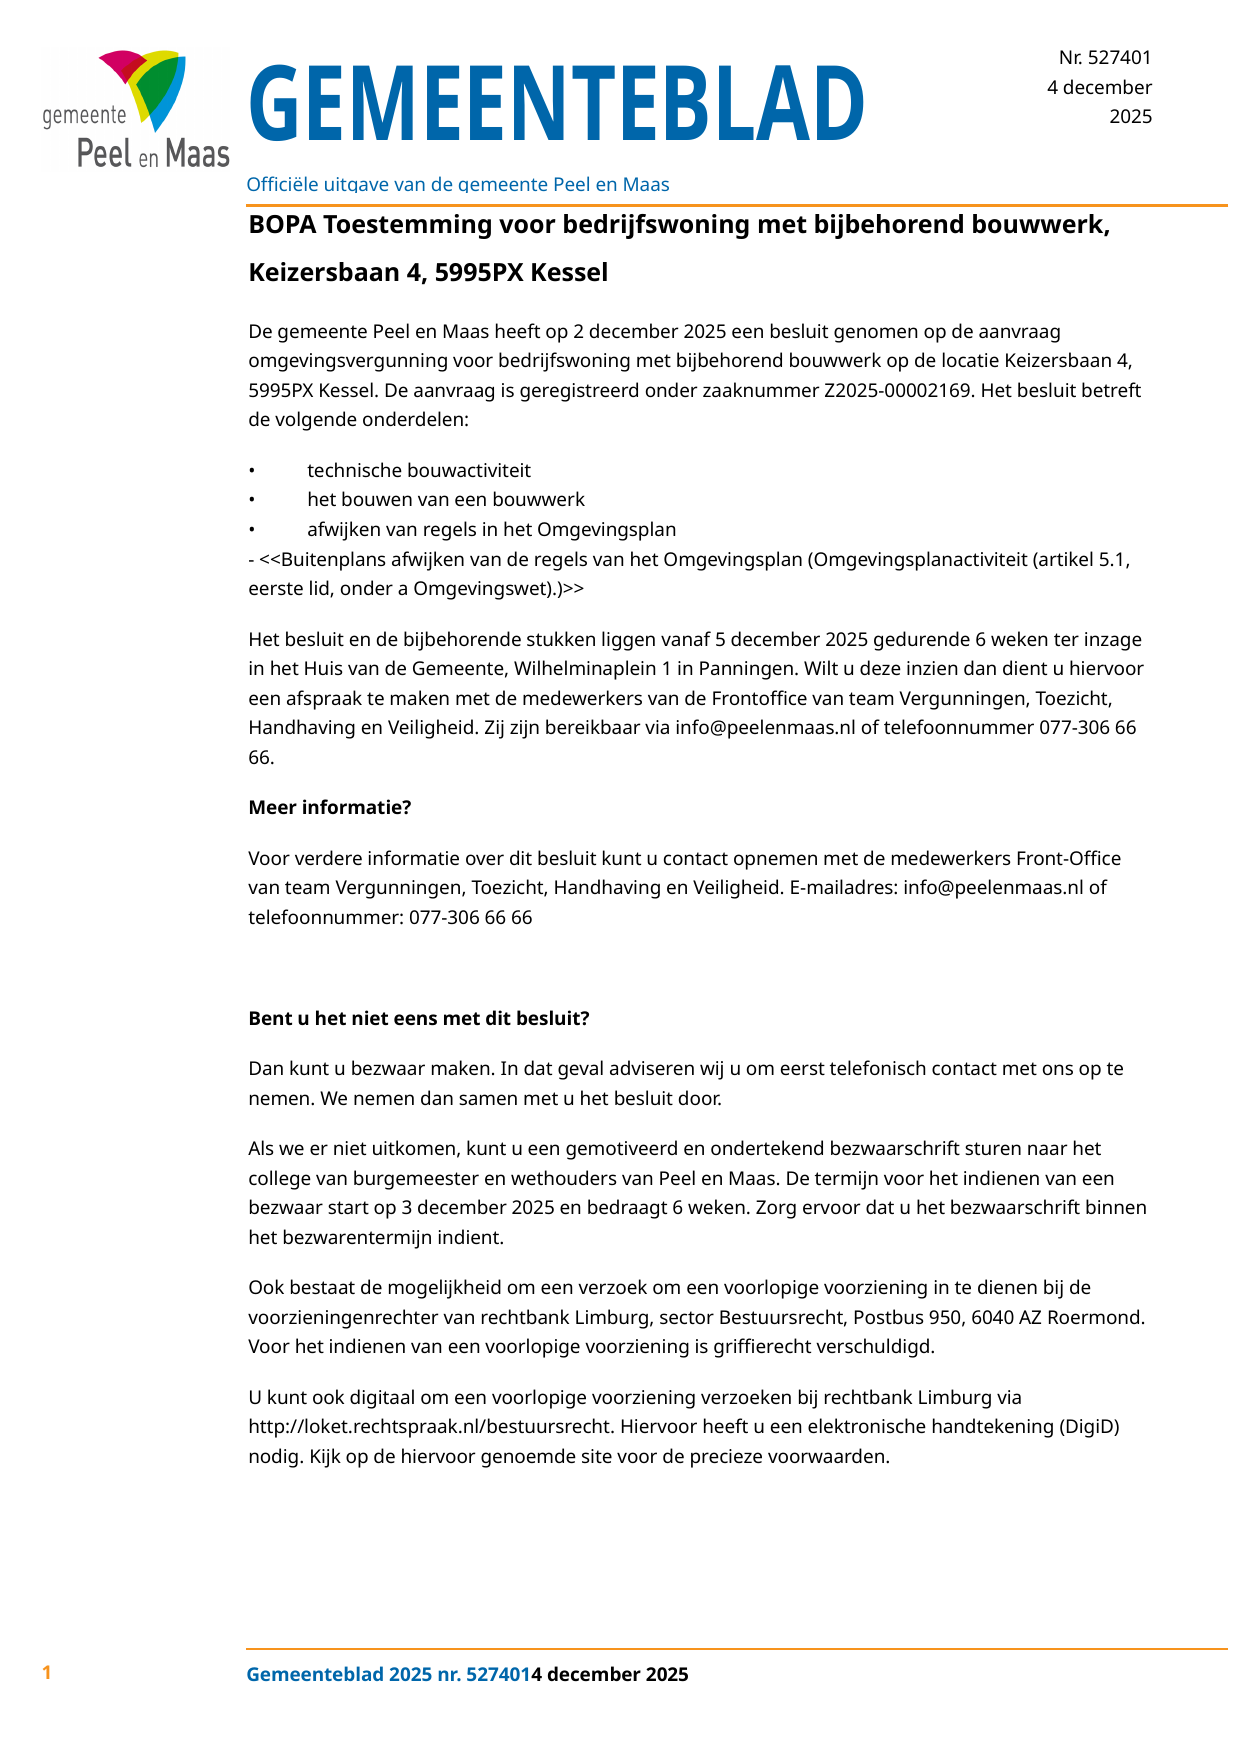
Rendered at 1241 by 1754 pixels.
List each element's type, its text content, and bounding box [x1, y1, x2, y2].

picture [41, 47, 231, 172]
text Ook bestaat de mogelijkheid om een verzoek om een voorlopige voorziening in te dienen bij de voorzieningenrechter van rechtbank Limburg, sector Bestuursrecht, Postbus 950, 6040 AZ Roermond. Voor het indienen van een voorlopige voorziening is griffierecht verschuldigd. [248, 1274, 1152, 1359]
text Voor verdere informatie over dit besluit kunt u contact opnemen met de medewerkers Front-Office van team Vergunningen, Toezicht, Handhaving en Veiligheid. E-mailadres: info@peelenmaas.nl of telefoonnummer: 077-306 66 66 [248, 845, 1152, 930]
text U kunt ook digitaal om een voorlopige voorziening verzoeken bij rechtbank Limburg via http://loket.rechtspraak.nl/bestuursrecht. Hiervoor heeft u een elektronische handtekening (DigiD) nodig. Kijk op de hiervoor genoemde site voor de precieze voorwaarden. [248, 1384, 1152, 1469]
text Bent u het niet eens met dit besluit? [248, 1005, 1152, 1031]
text Het besluit en de bijbehorende stukken liggen vanaf 5 december 2025 gedurende 6 weken ter inzage in het Huis van de Gemeente, Wilhelminaplein 1 in Panningen. Wilt u deze inzien dan dient u hiervoor een afspraak te maken met de medewerkers van de Frontoffice van team Vergunningen, Toezicht, Handhaving en Veiligheid. Zij zijn bereikbaar via info@peelenmaas.nl of telefoonnummer 077-306 66 66. [248, 626, 1152, 770]
text Dan kunt u bezwaar maken. In dat geval adviseren wij u om eerst telefonisch contact met ons op te nemen. We nemen dan samen met u het besluit door. [248, 1055, 1152, 1111]
list het bouwen van een bouwwerk [248, 487, 1152, 512]
text Meer informatie? [248, 794, 1152, 820]
text De gemeente Peel en Maas heeft op 2 december 2025 een besluit genomen op de aanvraag omgevingsvergunning voor bedrijfswoning met bijbehorend bouwwerk op de locatie Keizersbaan 4, 5995PX Kessel. De aanvraag is geregistreerd onder zaaknummer Z2025-00002169. Het besluit betreft de volgende onderdelen: [248, 318, 1152, 432]
list technische bouwactiviteit [248, 457, 1152, 483]
text BOPA Toestemming voor bedrijfswoning met bijbehorend bouwwerk, Keizersbaan 4, 5995PX Kessel [248, 207, 1152, 288]
text - <<Buitenplans afwijken van de regels van het Omgevingsplan (Omgevingsplanactiviteit (artikel 5.1, eerste lid, onder a Omgevingswet).)>> [248, 546, 1152, 601]
text Als we er niet uitkomen, kunt u een gemotiveerd en ondertekend bezwaarschrift sturen naar het college van burgemeester en wethouders van Peel en Maas. De termijn voor het indienen van een bezwaar start op 3 december 2025 en bedraagt 6 weken. Zorg ervoor dat u het bezwaarschrift binnen het bezwarentermijn indient. [248, 1135, 1152, 1250]
list afwijken van regels in het Omgevingsplan [248, 516, 1152, 542]
